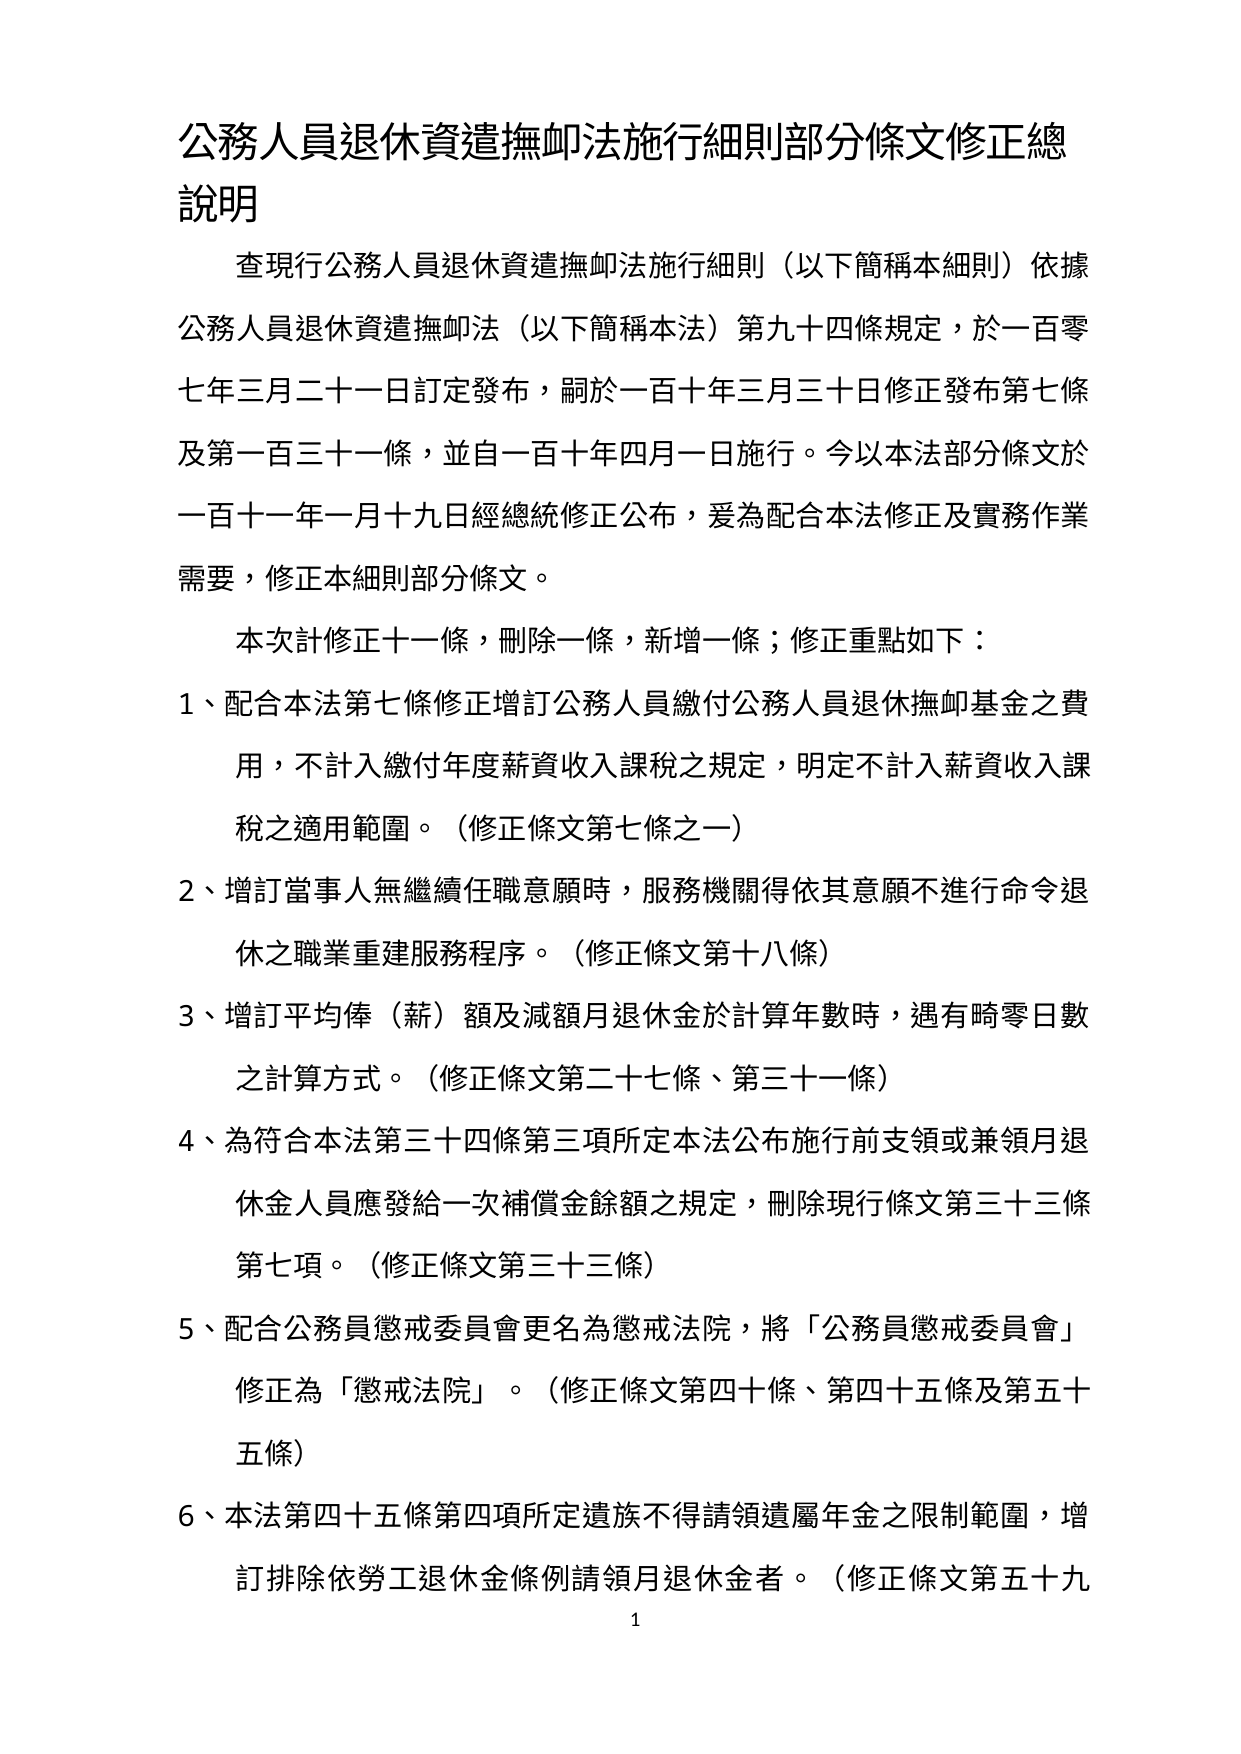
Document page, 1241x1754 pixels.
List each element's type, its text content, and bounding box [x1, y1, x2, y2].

text 本次計修正十一條，刪除一條，新增一條；修正重點如下： [177, 597, 1092, 660]
list 為符合本法第三十四條第三項所定本法公布施行前支領或兼領月退休金人員應發給一次補償金餘額之規定，刪除現行條文第三十三條第七項。（修正條文第三十三條） [177, 1097, 1092, 1285]
list 配合公務員懲戒委員會更名為懲戒法院，將「公務員懲戒委員會」修正為「懲戒法院」。（修正條文第四十條、第四十五條及第五十五條） [177, 1285, 1092, 1472]
text 查現行公務人員退休資遣撫卹法施行細則（以下簡稱本細則）依據公務人員退休資遣撫卹法（以下簡稱本法）第九十四條規定，於一百零七年三月二十一日訂定發布，嗣於一百十年三月三十日修正發布第七條及第一百三十一條，並自一百十年四月一日施行。今以本法部分條文於一百十一年一月十九日經總統修正公布，爰為配合本法修正及實務作業需要，修正本細則部分條文。 [177, 222, 1092, 597]
list 增訂當事人無繼續任職意願時，服務機關得依其意願不進行命令退休之職業重建服務程序。（修正條文第十八條） [177, 847, 1092, 972]
list 本法第四十五條第四項所定遺族不得請領遺屬年金之限制範圍，增訂排除依勞工退休金條例請領月退休金者。（修正條文第五十九條） [177, 1472, 1092, 1597]
list 增訂平均俸（薪）額及減額月退休金於計算年數時，遇有畸零日數之計算方式。（修正條文第二十七條、第三十一條） [177, 972, 1092, 1097]
list 配合本法第七條修正增訂公務人員繳付公務人員退休撫卹基金之費用，不計入繳付年度薪資收入課稅之規定，明定不計入薪資收入課稅之適用範圍。（修正條文第七條之一） [177, 660, 1092, 847]
text 公務人員退休資遣撫卹法施行細則部分條文修正總說明 [177, 97, 1095, 222]
